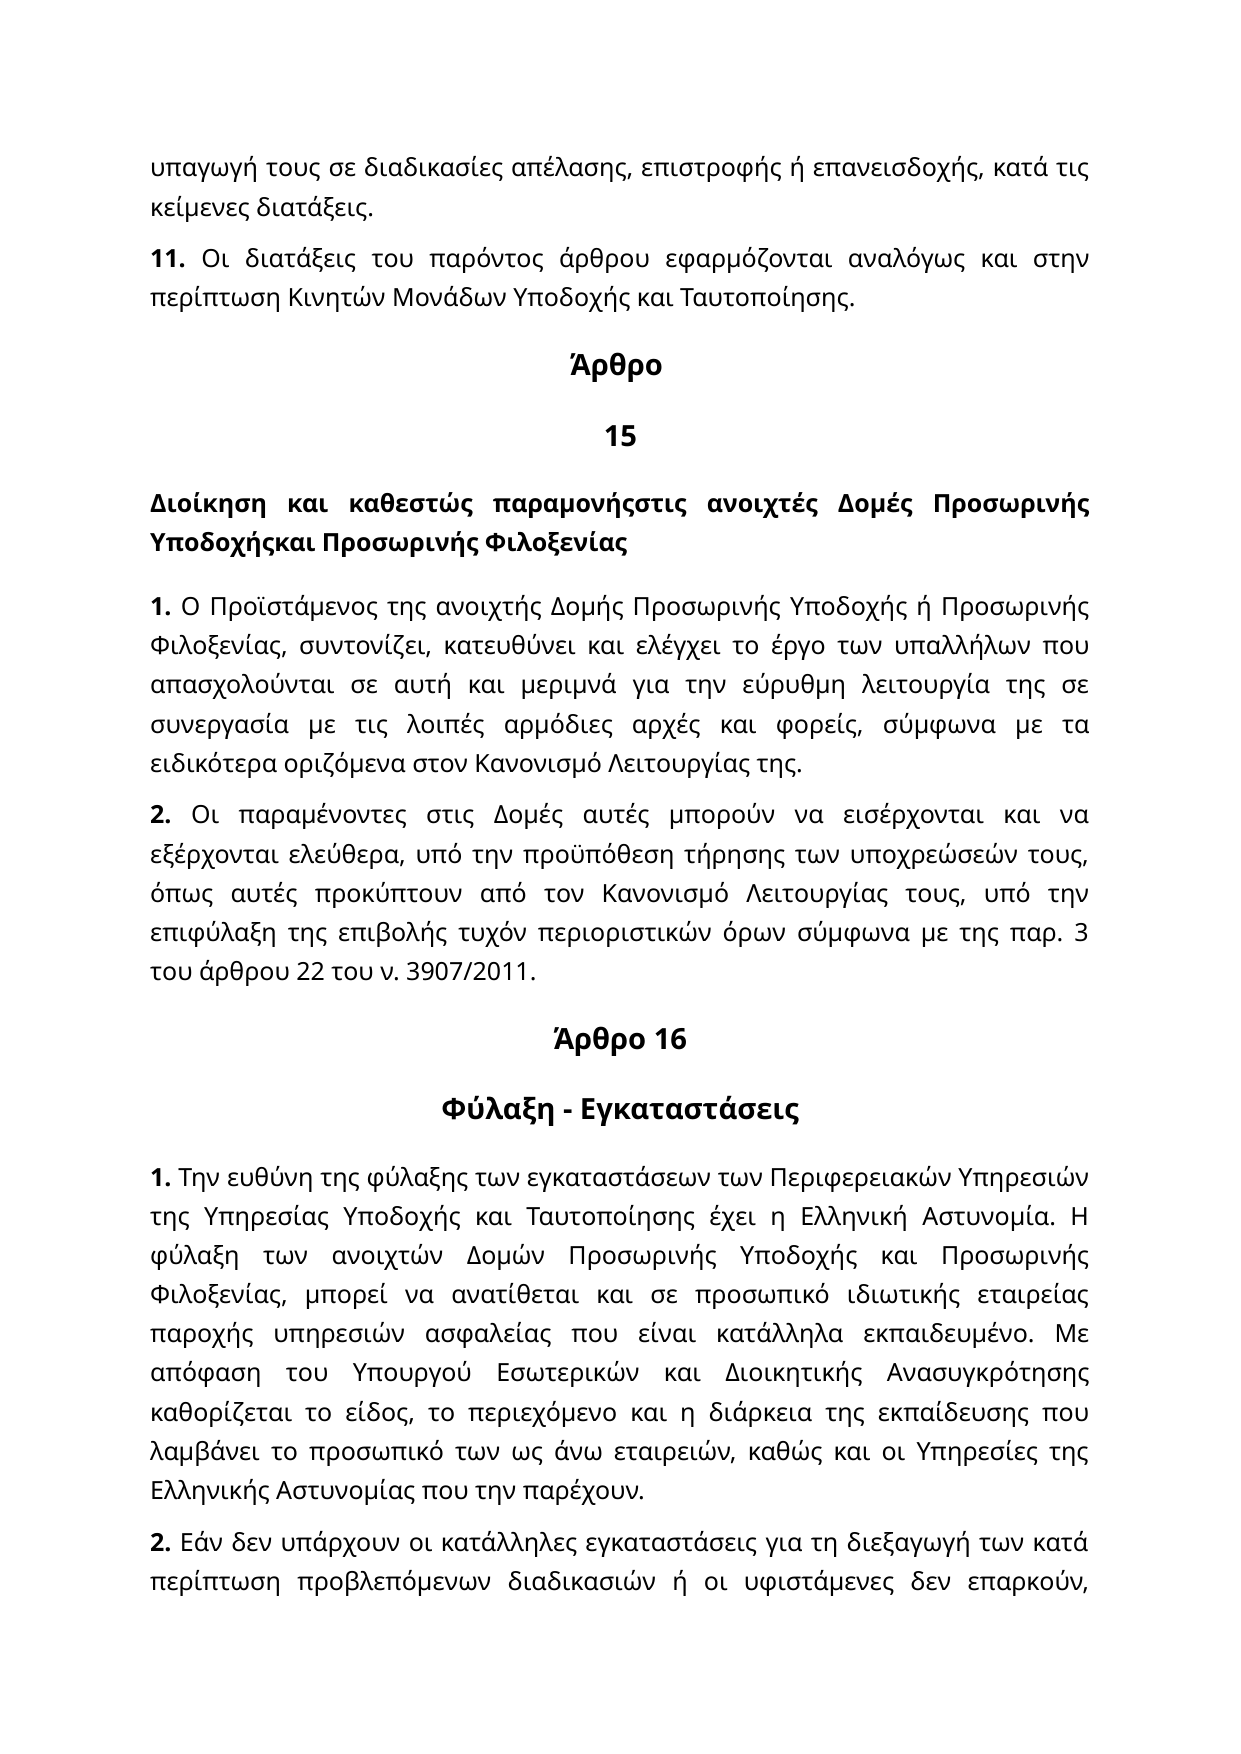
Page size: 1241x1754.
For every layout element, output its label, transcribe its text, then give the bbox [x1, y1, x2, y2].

text Διοίκηση και καθεστώς παραμονήςστις ανοιχτές Δομές Προσωρινής Υποδοχήςκαι Προσωρινής Φιλοξενίας [150, 485, 1090, 559]
text 11. Οι διατάξεις του παρόντος άρθρου εφαρμόζονται αναλόγως και στην περίπτωση Κινητών Μονάδων Υποδοχής και Ταυτοποίησης. [150, 241, 1090, 314]
text υπαγωγή τους σε διαδικασίες απέλασης, επιστροφής ή επανεισδοχής, κατά τις κείμενες διατάξεις. [150, 150, 1090, 223]
subtitle 15 [150, 415, 1090, 454]
text 2. Εάν δεν υπάρχουν οι κατάλληλες εγκαταστάσεις για τη διεξαγωγή των κατά περίπτωση προβλεπόμενων διαδικασιών ή οι υφιστάμενες δεν επαρκούν, [150, 1524, 1090, 1597]
text 2. Οι παραμένοντες στις Δομές αυτές μπορούν να εισέρχονται και να εξέρχονται ελεύθερα, υπό την προϋπόθεση τήρησης των υποχρεώσεών τους, όπως αυτές προκύπτουν από τον Κανονισμό Λειτουργίας τους, υπό την επιφύλαξη της επιβολής τυχόν περιοριστικών όρων σύμφωνα με της παρ. 3 του άρθρου 22 του ν. 3907/2011. [150, 797, 1090, 988]
subtitle Άρθρο [150, 344, 1090, 384]
text 1. Ο Προϊστάμενος της ανοιχτής Δομής Προσωρινής Υποδοχής ή Προσωρινής Φιλοξενίας, συντονίζει, κατευθύνει και ελέγχει το έργο των υπαλλήλων που απασχολούνται σε αυτή και μεριμνά για την εύρυθμη λειτουργία της σε συνεργασία με τις λοιπές αρμόδιες αρχές και φορείς, σύμφωνα με τα ειδικότερα οριζόμενα στον Κανονισμό Λειτουργίας της. [150, 589, 1090, 779]
subtitle Άρθρο 16 [150, 1018, 1090, 1058]
subtitle Φύλαξη - Εγκαταστάσεις [150, 1088, 1090, 1128]
text 1. Την ευθύνη της φύλαξης των εγκαταστάσεων των Περιφερειακών Υπηρεσιών της Υπηρεσίας Υποδοχής και Ταυτοποίησης έχει η Ελληνική Αστυνομία. Η φύλαξη των ανοιχτών Δομών Προσωρινής Υποδοχής και Προσωρινής Φιλοξενίας, μπορεί να ανατίθεται και σε προσωπικό ιδιωτικής εταιρείας παροχής υπηρεσιών ασφαλείας που είναι κατάλληλα εκπαιδευμένο. Με απόφαση του Υπουργού Εσωτερικών και Διοικητικής Ανασυγκρότησης καθορίζεται το είδος, το περιεχόμενο και η διάρκεια της εκπαίδευσης που λαμβάνει το προσωπικό των ως άνω εταιρειών, καθώς και οι Υπηρεσίες της Ελληνικής Αστυνομίας που την παρέχουν. [150, 1159, 1090, 1507]
